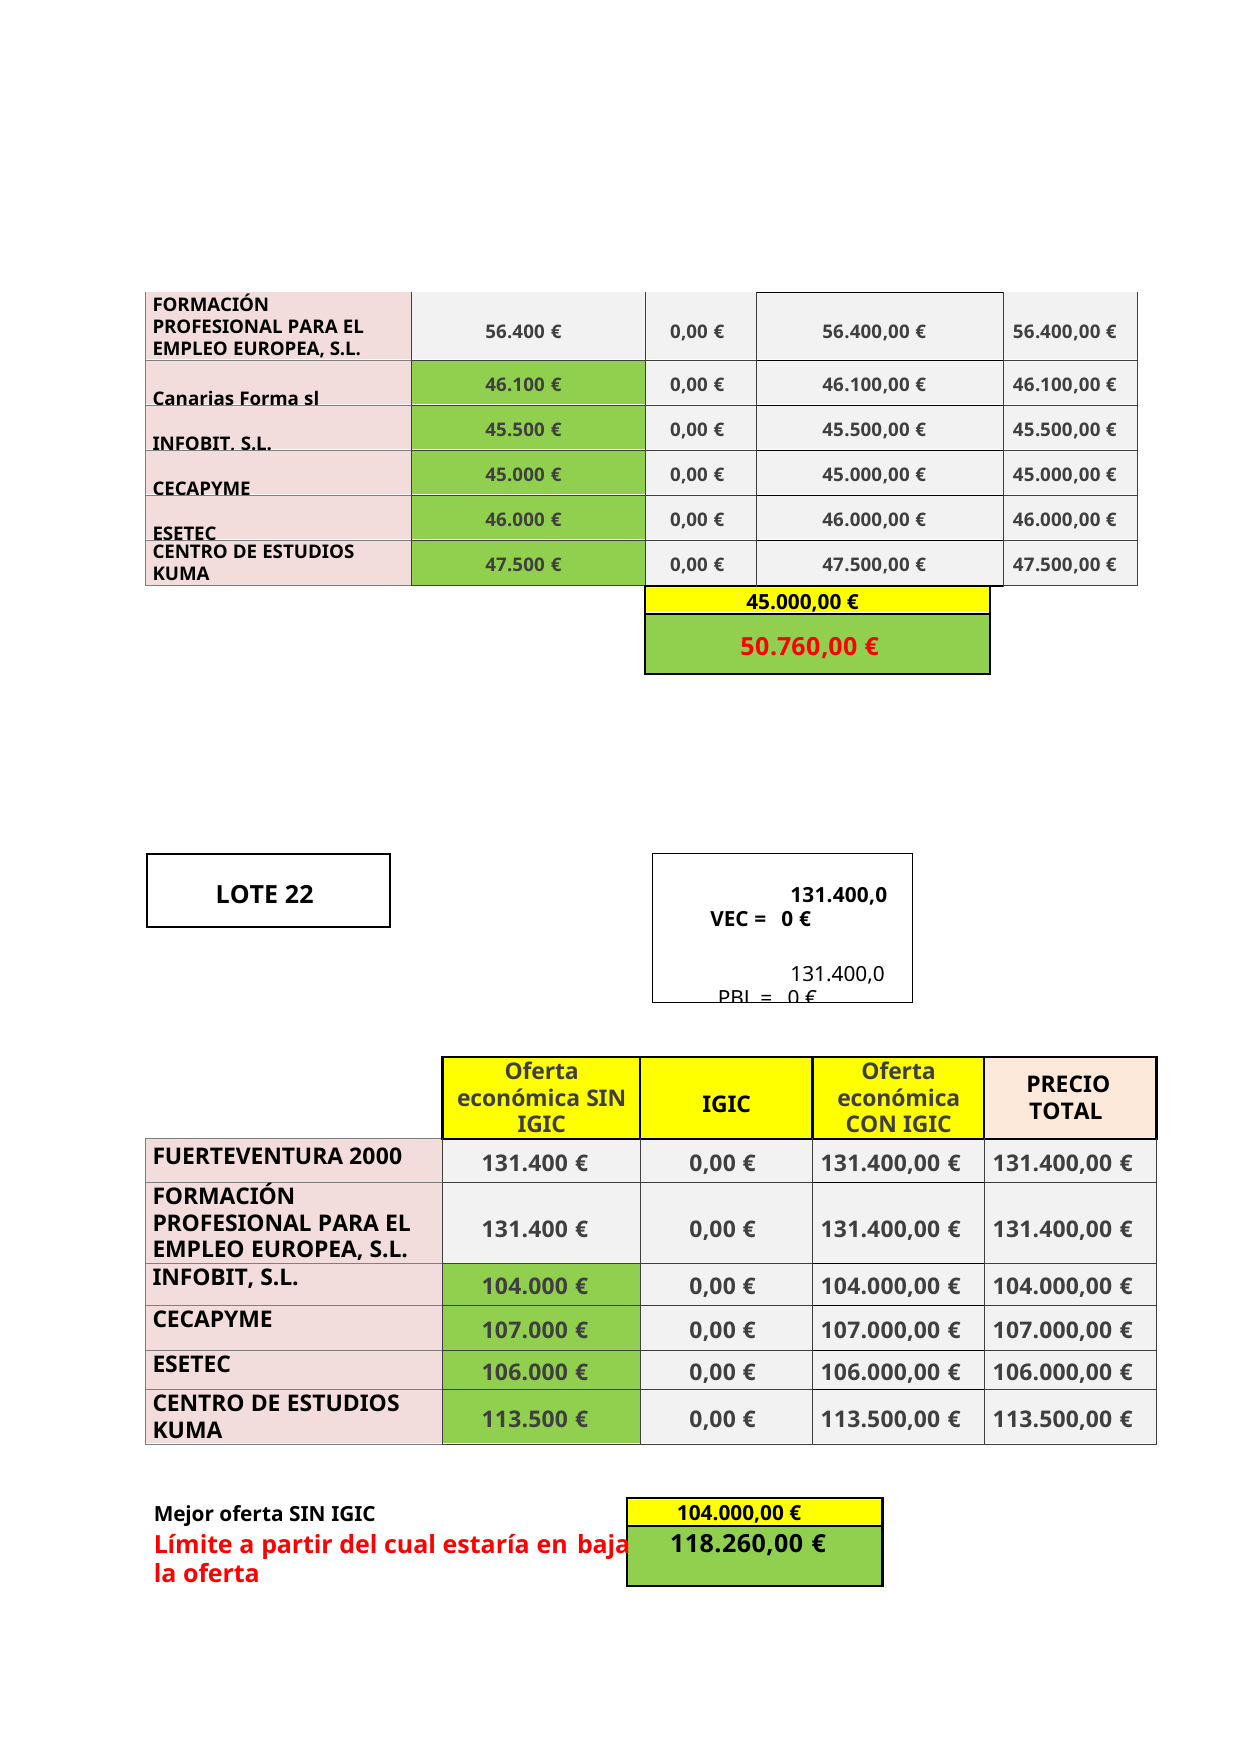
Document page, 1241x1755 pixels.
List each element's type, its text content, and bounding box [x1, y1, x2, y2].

table_cell 0,00 € [646, 406, 756, 449]
table_header PRECIO TOTAL [985, 1058, 1155, 1138]
table_cell 107.000,00 € [813, 1306, 984, 1350]
table_cell 45.500,00 € [1004, 406, 1137, 449]
table_cell 47.500,00 € [1004, 541, 1137, 585]
table_header 56.400,00 € [757, 293, 1003, 359]
table_header 0,00 € [646, 292, 756, 359]
table_cell 46.100,00 € [757, 361, 1003, 404]
text 131.400,0 [790, 962, 912, 986]
text LOTE 22 [215, 876, 389, 910]
table_cell FUERTEVENTURA 2000 [146, 1139, 442, 1182]
table_cell 46.000,00 € [1004, 496, 1137, 539]
table_cell 50.760,00 € [646, 615, 989, 673]
table_header [146, 1056, 441, 1138]
table_cell 46.000 € [412, 496, 645, 539]
table_cell 0,00 € [641, 1183, 812, 1263]
table_cell INFOBIT, S.L. [146, 1264, 442, 1305]
table_cell 0,00 € [641, 1351, 812, 1389]
text Límite a partir del cual estaría en baja la oferta [153, 1530, 631, 1589]
table_cell 0,00 € [641, 1390, 812, 1443]
table_cell 106.000 € [443, 1351, 640, 1389]
table_header 56.400,00 € [1004, 292, 1137, 359]
table_cell 104.000,00 € [985, 1264, 1156, 1305]
table_cell CENTRO DE ESTUDIOS KUMA [146, 1390, 442, 1443]
table_cell 47.500 € [412, 541, 645, 585]
subtitle [884, 1499, 1168, 1528]
table_cell ESETEC [146, 496, 411, 539]
table_cell 113.500 € [443, 1390, 640, 1443]
table_cell Canarias Forma sl [146, 361, 411, 404]
table_cell 131.400,00 € [813, 1183, 984, 1263]
table_cell 0,00 € [641, 1306, 812, 1350]
table_cell 131.400,00 € [985, 1140, 1156, 1182]
table_cell 131.400 € [443, 1183, 640, 1263]
text VEC = 0 € [710, 907, 912, 931]
table_header FORMACIÓN PROFESIONAL PARA EL EMPLEO EUROPEA, S.L. [146, 292, 411, 359]
table_cell ESETEC [146, 1351, 442, 1389]
table_cell CECAPYME [146, 1306, 442, 1350]
table_cell 113.500,00 € [813, 1390, 984, 1443]
table_cell 45.500 € [412, 406, 645, 449]
table_cell 104.000 € [443, 1264, 640, 1305]
table_cell 46.100,00 € [1004, 361, 1137, 404]
table_cell 45.000 € [412, 451, 645, 494]
table_cell 0,00 € [641, 1140, 812, 1182]
table_cell 113.500,00 € [985, 1390, 1156, 1443]
table_cell 46.000,00 € [757, 496, 1003, 539]
table_cell 131.400,00 € [813, 1140, 984, 1182]
table_cell FORMACIÓN PROFESIONAL PARA EL EMPLEO EUROPEA, S.L. [146, 1183, 442, 1263]
table_cell 0,00 € [646, 496, 756, 539]
table_header 56.400 € [412, 292, 645, 359]
table_cell 104.000,00 € [813, 1264, 984, 1305]
table_cell CENTRO DE ESTUDIOS KUMA [146, 541, 411, 585]
table_cell 107.000,00 € [985, 1306, 1156, 1350]
table_cell 106.000,00 € [985, 1351, 1156, 1389]
table_cell 45.000,00 € [1004, 451, 1137, 494]
table_cell 46.100 € [412, 361, 645, 404]
subtitle Mejor oferta SIN IGIC [1137, 586, 1168, 673]
table_header Oferta económica CON IGIC [814, 1058, 983, 1138]
table_cell 106.000,00 € [813, 1351, 984, 1389]
table_cell 0,00 € [646, 541, 756, 585]
subtitle Mejor oferta SIN IGIC [153, 1499, 626, 1528]
table_cell 131.400 € [443, 1140, 640, 1182]
table_cell [991, 586, 1137, 673]
table_header Oferta económica SIN IGIC [444, 1058, 639, 1138]
table_cell 107.000 € [443, 1306, 640, 1350]
table_cell 47.500,00 € [757, 541, 1003, 585]
table_cell 45.000,00 € [646, 587, 989, 612]
table_cell 0,00 € [646, 361, 756, 404]
table_cell INFOBIT, S.L. [146, 406, 411, 449]
text 131.400,0 [790, 883, 912, 907]
table_cell 131.400,00 € [985, 1183, 1156, 1263]
table_cell 0,00 € [641, 1264, 812, 1305]
table_cell CECAPYME [146, 451, 411, 494]
table_header IGIC [641, 1058, 811, 1138]
table_cell 45.500,00 € [757, 406, 1003, 449]
text PBL = 0 € [718, 986, 912, 1002]
table_cell 0,00 € [646, 451, 756, 494]
table_cell [146, 586, 644, 673]
table_cell 45.000,00 € [757, 451, 1003, 494]
